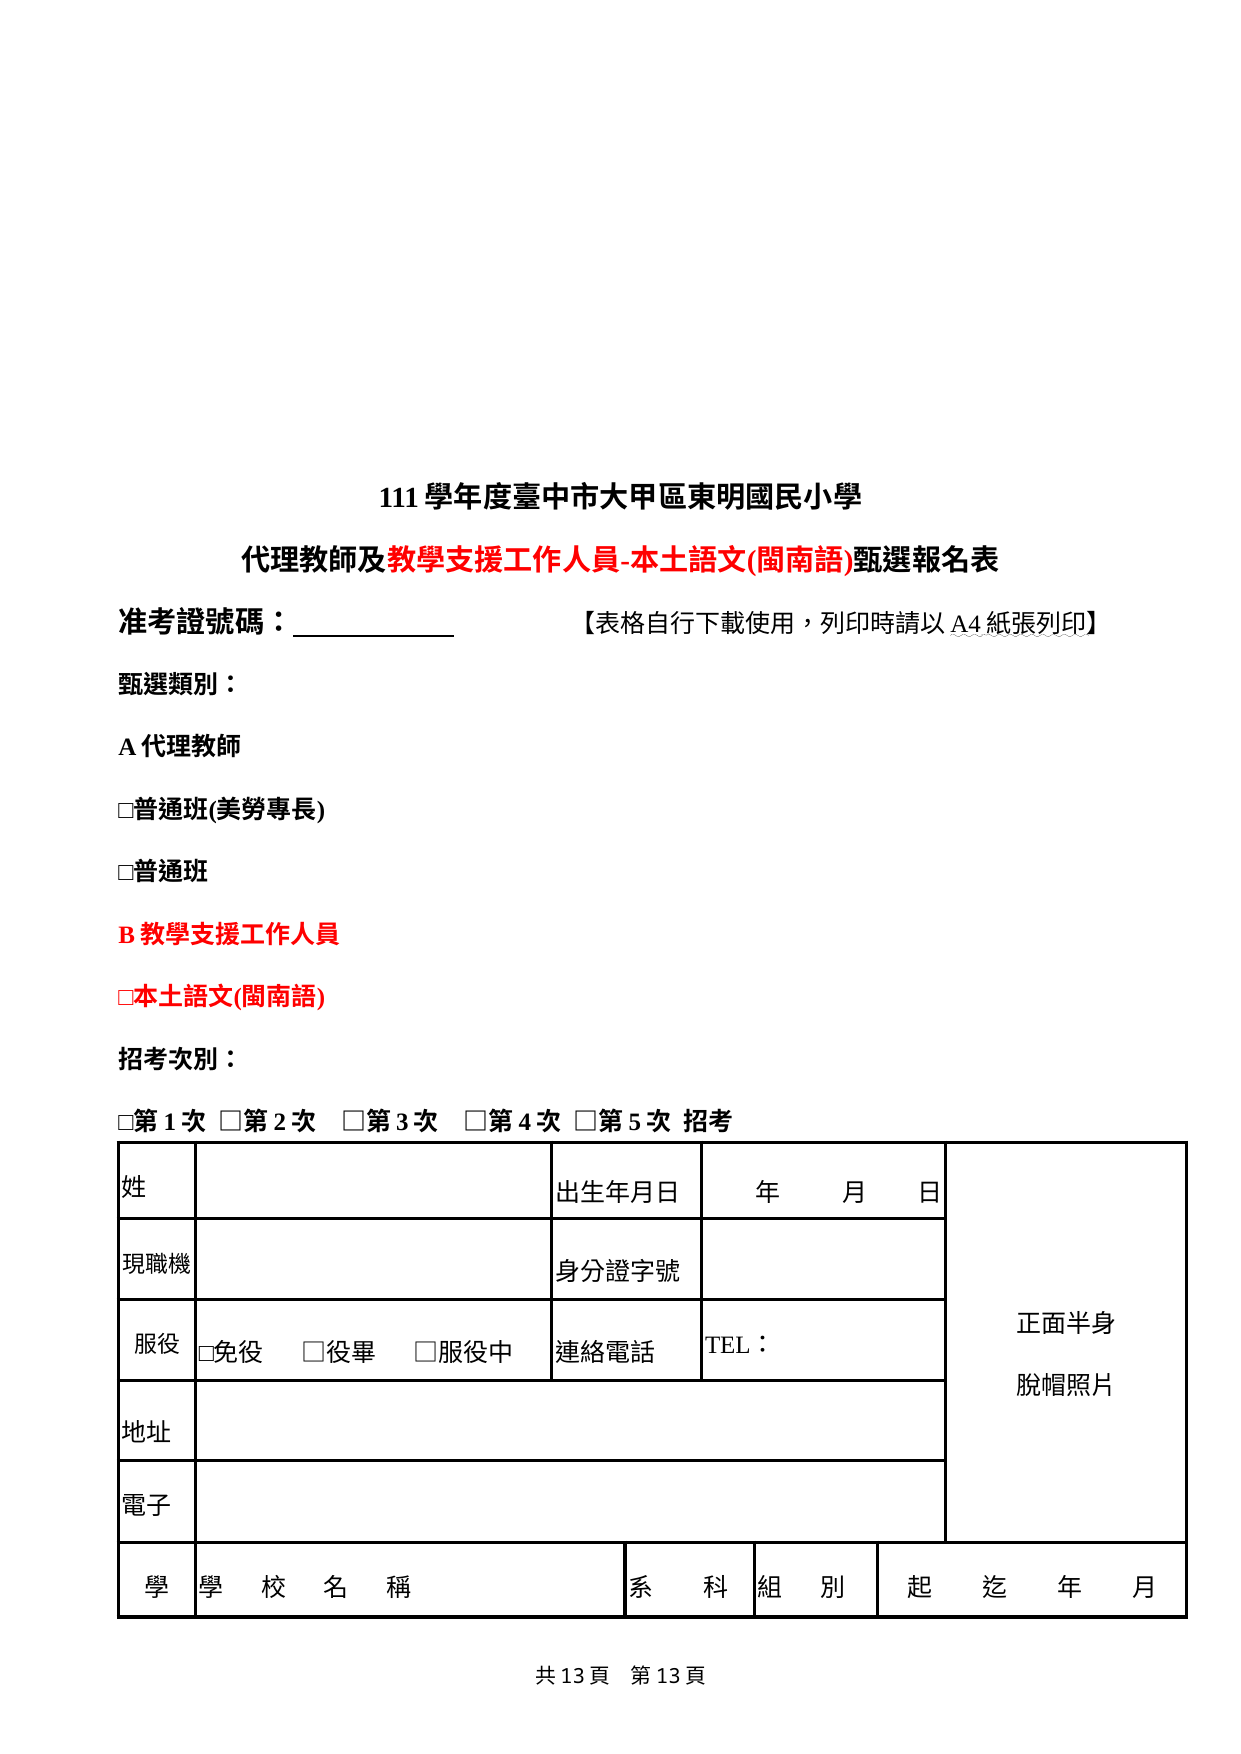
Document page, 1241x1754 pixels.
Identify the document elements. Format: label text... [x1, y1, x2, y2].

table_cell 學 歷 [120, 1544, 194, 1615]
table_header 姓 名 [120, 1144, 194, 1217]
table_cell [197, 1220, 550, 1298]
table_cell 系 科 [627, 1544, 753, 1615]
table_cell 地址 [120, 1382, 194, 1458]
table_header 正面半身 脫帽照片 [947, 1144, 1185, 1541]
table_header [197, 1144, 550, 1217]
table_cell 起 迄 年 月 [879, 1544, 1185, 1615]
text B教學支援工作人員 [118, 891, 1122, 953]
text 代理教師及教學支援工作人員-本土語文(閩南語)甄選報名表 [118, 516, 1122, 578]
table_cell [703, 1220, 944, 1298]
table_cell 身分證字號 [553, 1220, 700, 1298]
text □普通班 [118, 828, 1122, 891]
table_cell [197, 1382, 944, 1458]
text □普通班(美勞專長) [118, 766, 1122, 828]
text 招考次別： [118, 1016, 1122, 1078]
table_cell 學 校 名 稱 [197, 1544, 623, 1615]
text □本土語文(閩南語) [118, 953, 1122, 1016]
text 准考證號碼： 【表格自行下載使用，列印時請以A4紙張列印】 [118, 578, 1122, 641]
text 甄選類別： [118, 641, 1122, 703]
table_header 出生年月日 [553, 1144, 700, 1217]
table_cell 服役 情形 [120, 1301, 194, 1379]
table_cell TEL： 手機： [703, 1301, 944, 1379]
table_cell 組 別 [756, 1544, 876, 1615]
text □第1次 □第2次 □第3次 □第4次 □第5次 招考 [118, 1078, 1122, 1141]
table_header 年 月 日 [703, 1144, 944, 1217]
table_cell 電子郵件 [120, 1462, 194, 1541]
text 111學年度臺中市大甲區東明國民小學 [118, 453, 1122, 516]
table_cell 連絡電話 [553, 1301, 700, 1379]
table_cell [197, 1462, 944, 1541]
table_cell □免役 □役畢 □服役中 [197, 1301, 550, 1379]
table_cell 現職機關學校 [120, 1220, 194, 1298]
text A代理教師 [118, 703, 1122, 766]
